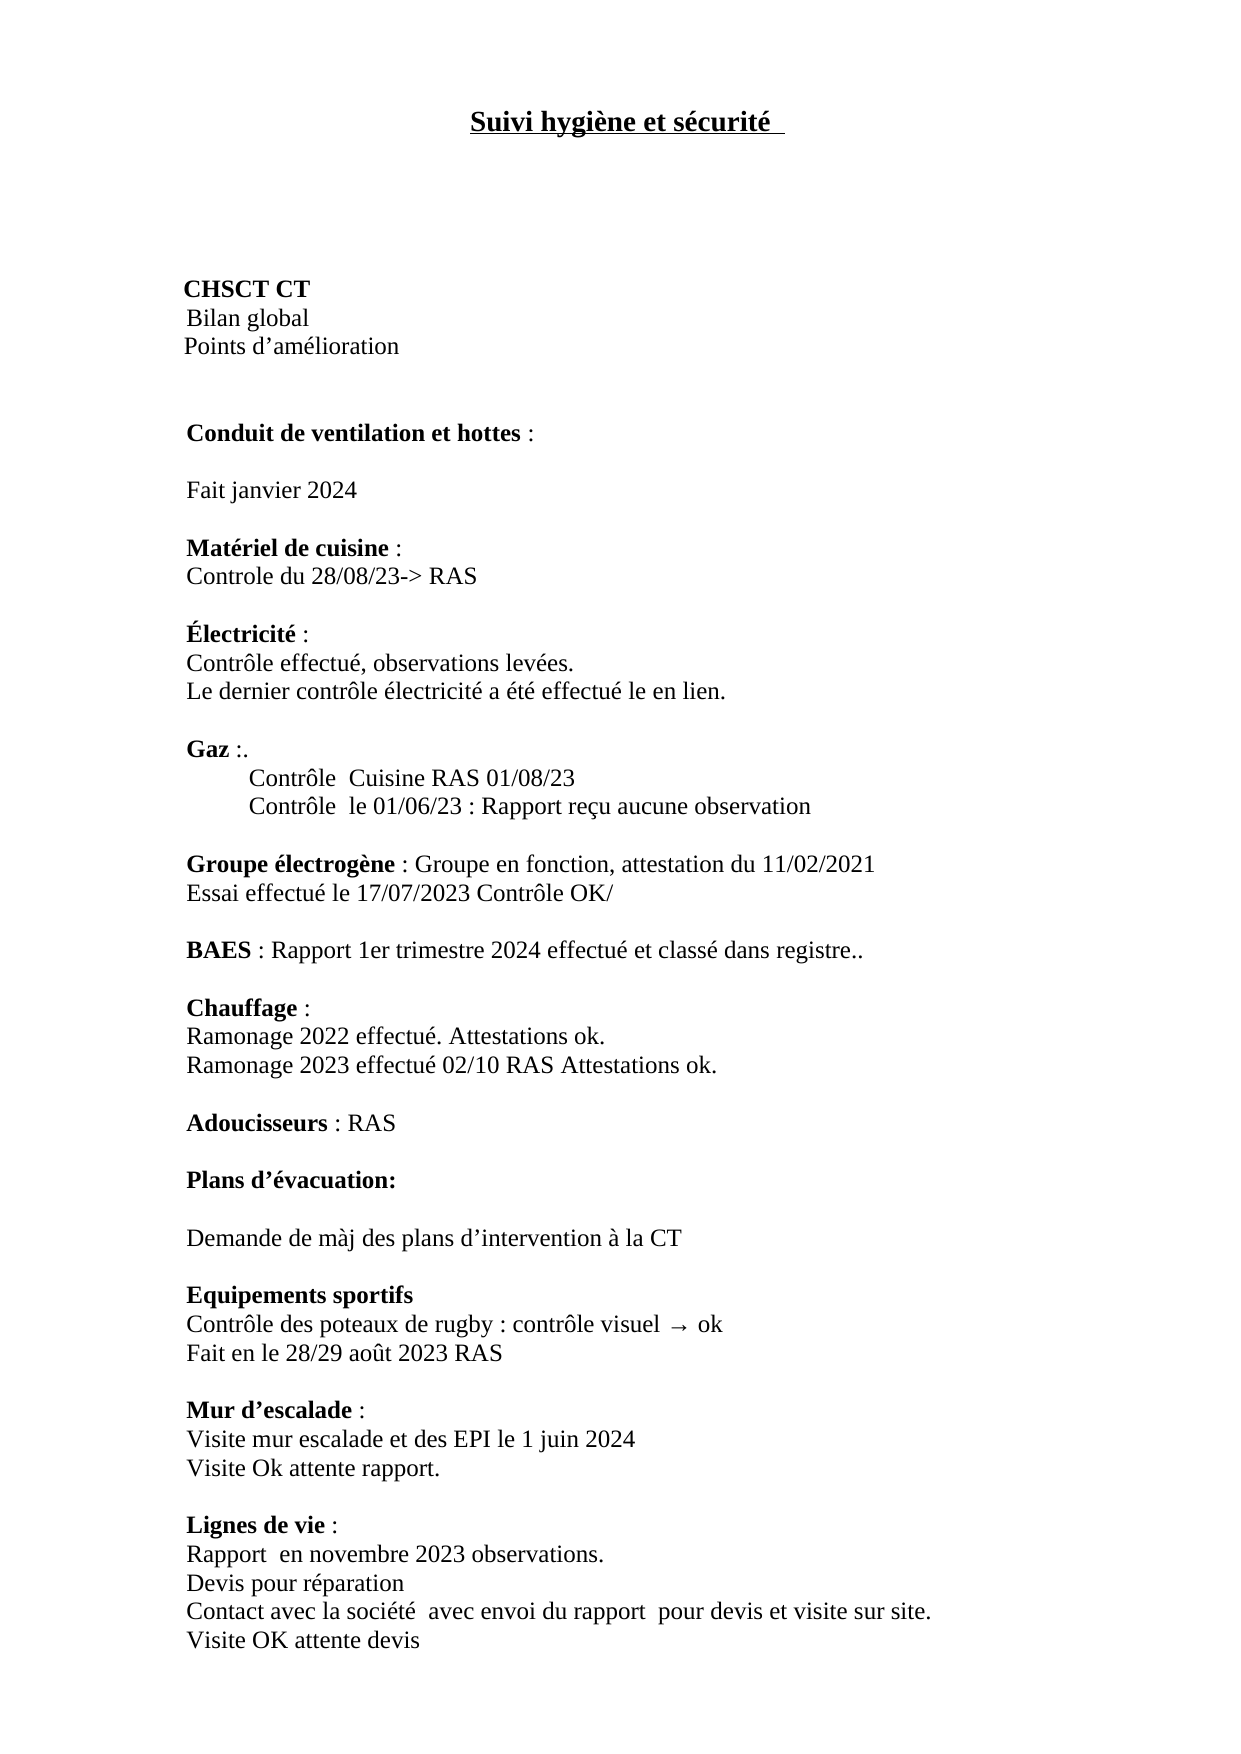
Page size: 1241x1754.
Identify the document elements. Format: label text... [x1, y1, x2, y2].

text Bilan global [186, 303, 1122, 331]
text CHSCT CT [183, 274, 1122, 303]
text Ramonage 2023 effectué 02/10 RAS Attestations ok. [186, 1050, 1122, 1079]
text Chauffage : [186, 993, 1122, 1021]
text Matériel de cuisine : [186, 533, 1122, 561]
text Controle du 28/08/23-> RAS [186, 561, 1122, 590]
text Plans d’évacuation: [186, 1165, 1122, 1194]
text Rapport en novembre 2023 observations. [186, 1539, 1122, 1568]
text Contrôle effectué, observations levées. [186, 648, 1122, 676]
text Groupe électrogène : Groupe en fonction, attestation du 11/02/2021 [186, 849, 1122, 878]
text Visite Ok attente rapport. [186, 1453, 1122, 1481]
text Demande de màj des plans d’intervention à la CT [186, 1223, 1122, 1251]
text Equipements sportifs [186, 1280, 1122, 1309]
text Adoucisseurs : RAS [186, 1108, 1122, 1136]
text Électricité : [186, 619, 1122, 648]
text Contrôle le 01/06/23 : Rapport reçu aucune observation [186, 791, 1122, 820]
text Points d’amélioration [177, 331, 1122, 360]
text Lignes de vie : [186, 1510, 1122, 1539]
text Le dernier contrôle électricité a été effectué le en lien. [186, 676, 1122, 705]
text Devis pour réparation [186, 1568, 1122, 1596]
text Visite mur escalade et des EPI le 1 juin 2024 [186, 1424, 1122, 1453]
text Fait janvier 2024 [186, 475, 1122, 504]
text Fait en le 28/29 août 2023 RAS [186, 1338, 1122, 1366]
text Ramonage 2022 effectué. Attestations ok. [186, 1021, 1122, 1050]
text Contrôle des poteaux de rugby : contrôle visuel → ok [186, 1309, 1122, 1338]
text Mur d’escalade : [186, 1395, 1122, 1424]
text Essai effectué le 17/07/2023 Contrôle OK/ [186, 878, 1122, 906]
text Contrôle Cuisine RAS 01/08/23 [186, 763, 1122, 791]
text Gaz :. [186, 734, 1122, 763]
text BAES : Rapport 1er trimestre 2024 effectué et classé dans registre.. [186, 935, 1122, 964]
text Contact avec la société avec envoi du rapport pour devis et visite sur site. [186, 1596, 1122, 1625]
text Conduit de ventilation et hottes : [186, 418, 1122, 446]
text Visite OK attente devis [186, 1625, 1122, 1654]
